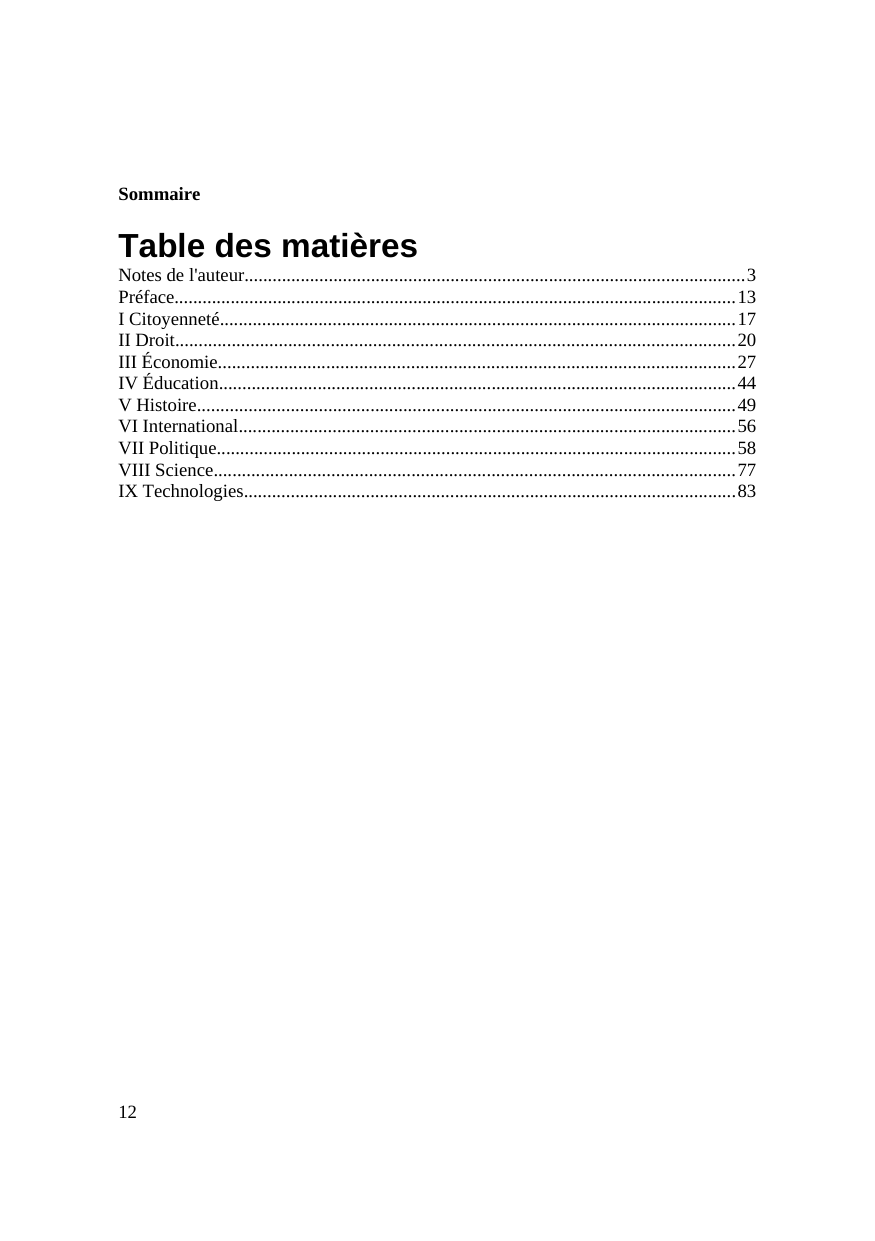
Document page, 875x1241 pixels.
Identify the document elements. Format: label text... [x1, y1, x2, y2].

text VI International 56 [118, 415, 756, 437]
subtitle Table des matières [118, 226, 756, 264]
text VII Politique 58 [118, 437, 756, 458]
text III Économie 27 [118, 351, 756, 372]
text Préface 13 [118, 286, 756, 307]
text Notes de l'auteur 3 [118, 264, 756, 286]
subtitle Sommaire [118, 183, 756, 204]
text II Droit 20 [118, 329, 756, 351]
text V Histoire 49 [118, 394, 756, 415]
text I Citoyenneté 17 [118, 307, 756, 329]
text IV Éducation 44 [118, 372, 756, 394]
text IX Technologies 83 [118, 480, 756, 502]
text VIII Science 77 [118, 458, 756, 480]
